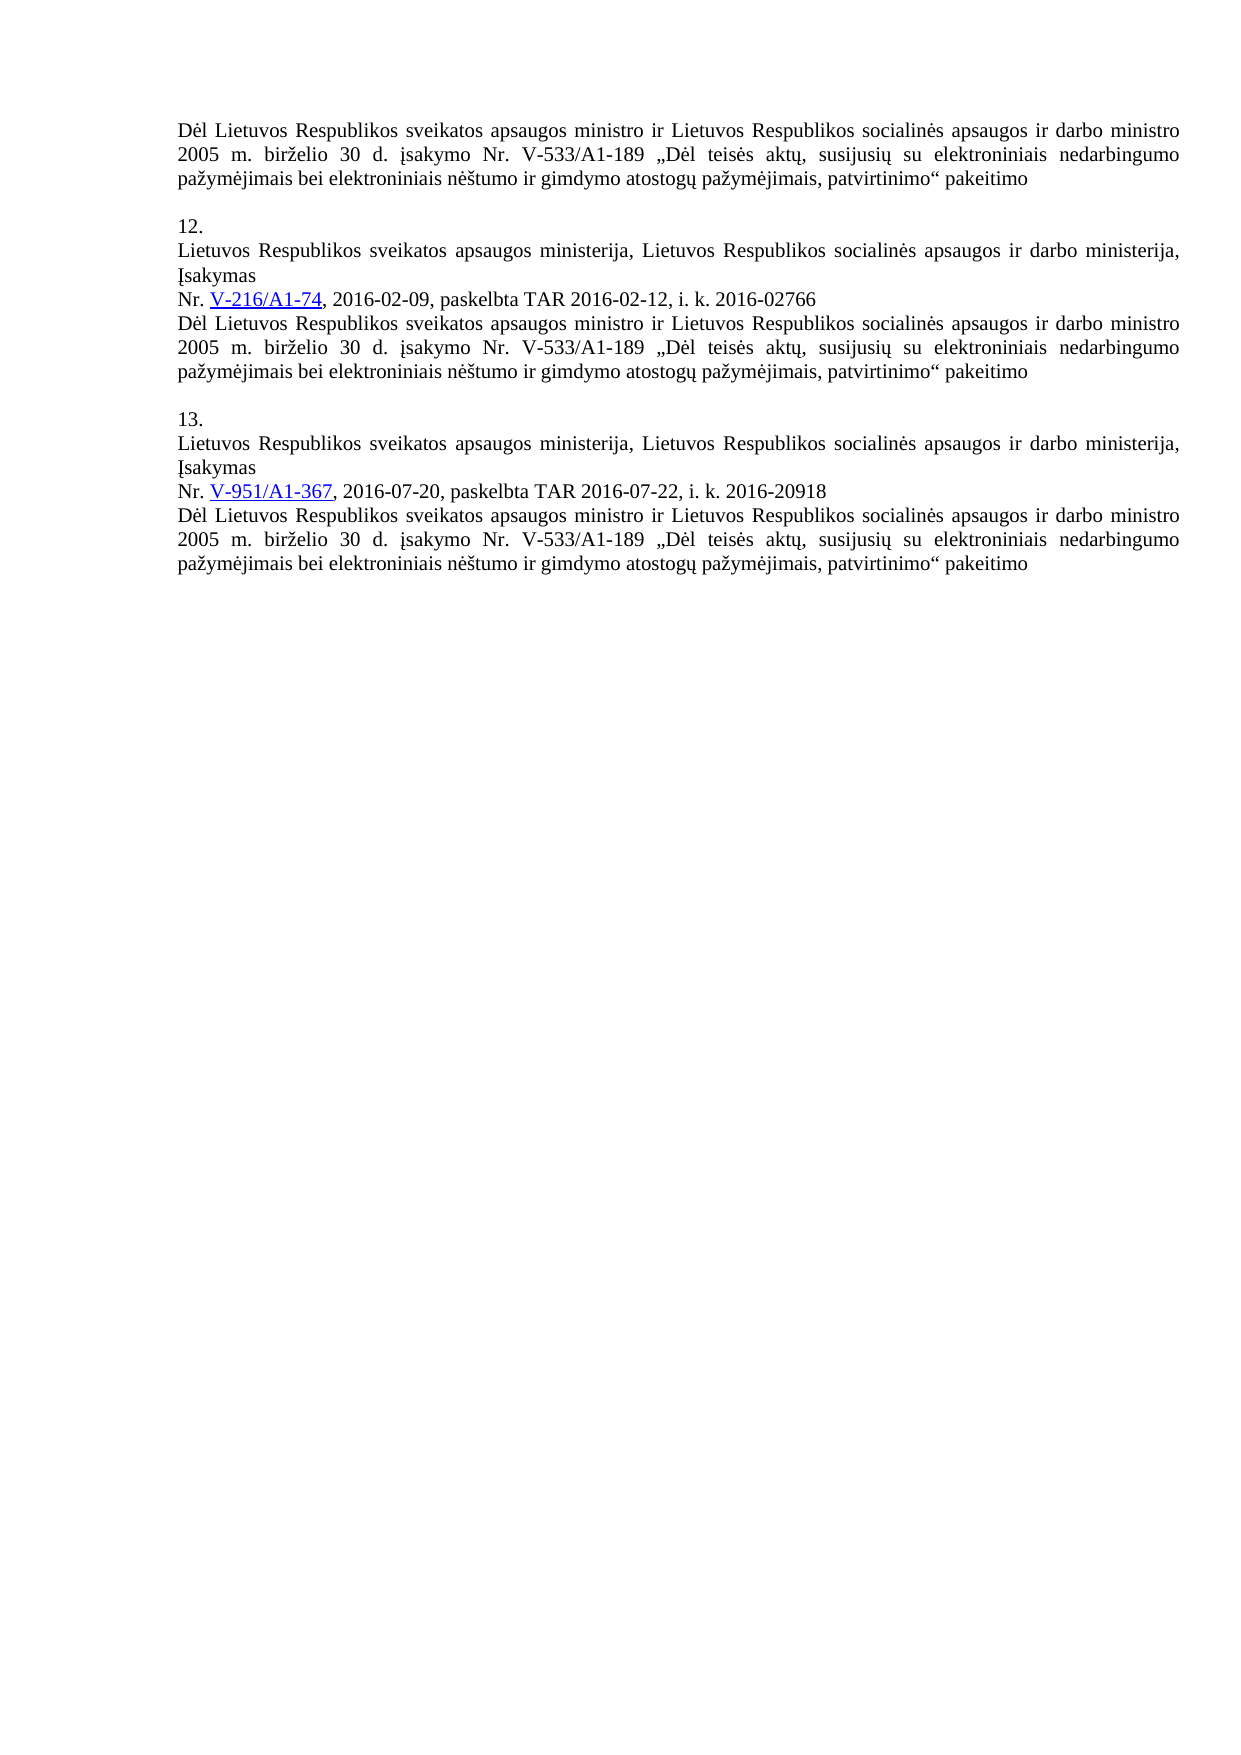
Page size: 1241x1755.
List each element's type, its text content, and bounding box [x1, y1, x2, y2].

text Nr. V-216/A1-74, 2016-02-09, paskelbta TAR 2016-02-12, i. k. 2016-02766 [177, 287, 1181, 311]
text Dėl Lietuvos Respublikos sveikatos apsaugos ministro ir Lietuvos Respublikos socialinės apsaugos ir darbo ministro 2005 m. birželio 30 d. įsakymo Nr. V-533/A1-189 „Dėl teisės aktų, susijusių su elektroniniais nedarbingumo pažymėjimais bei elektroniniais nėštumo ir gimdymo atostogų pažymėjimais, patvirtinimo“ pakeitimo [177, 311, 1181, 383]
text Dėl Lietuvos Respublikos sveikatos apsaugos ministro ir Lietuvos Respublikos socialinės apsaugos ir darbo ministro 2005 m. birželio 30 d. įsakymo Nr. V-533/A1-189 „Dėl teisės aktų, susijusių su elektroniniais nedarbingumo pažymėjimais bei elektroniniais nėštumo ir gimdymo atostogų pažymėjimais, patvirtinimo“ pakeitimo [177, 118, 1181, 190]
text Lietuvos Respublikos sveikatos apsaugos ministerija, Lietuvos Respublikos socialinės apsaugos ir darbo ministerija, Įsakymas [177, 238, 1181, 287]
text 12. [177, 214, 1181, 238]
text 13. [177, 407, 1181, 431]
text Nr. V-951/A1-367, 2016-07-20, paskelbta TAR 2016-07-22, i. k. 2016-20918 [177, 479, 1181, 503]
text Dėl Lietuvos Respublikos sveikatos apsaugos ministro ir Lietuvos Respublikos socialinės apsaugos ir darbo ministro 2005 m. birželio 30 d. įsakymo Nr. V-533/A1-189 „Dėl teisės aktų, susijusių su elektroniniais nedarbingumo pažymėjimais bei elektroniniais nėštumo ir gimdymo atostogų pažymėjimais, patvirtinimo“ pakeitimo [177, 503, 1181, 575]
text Lietuvos Respublikos sveikatos apsaugos ministerija, Lietuvos Respublikos socialinės apsaugos ir darbo ministerija, Įsakymas [177, 431, 1181, 479]
